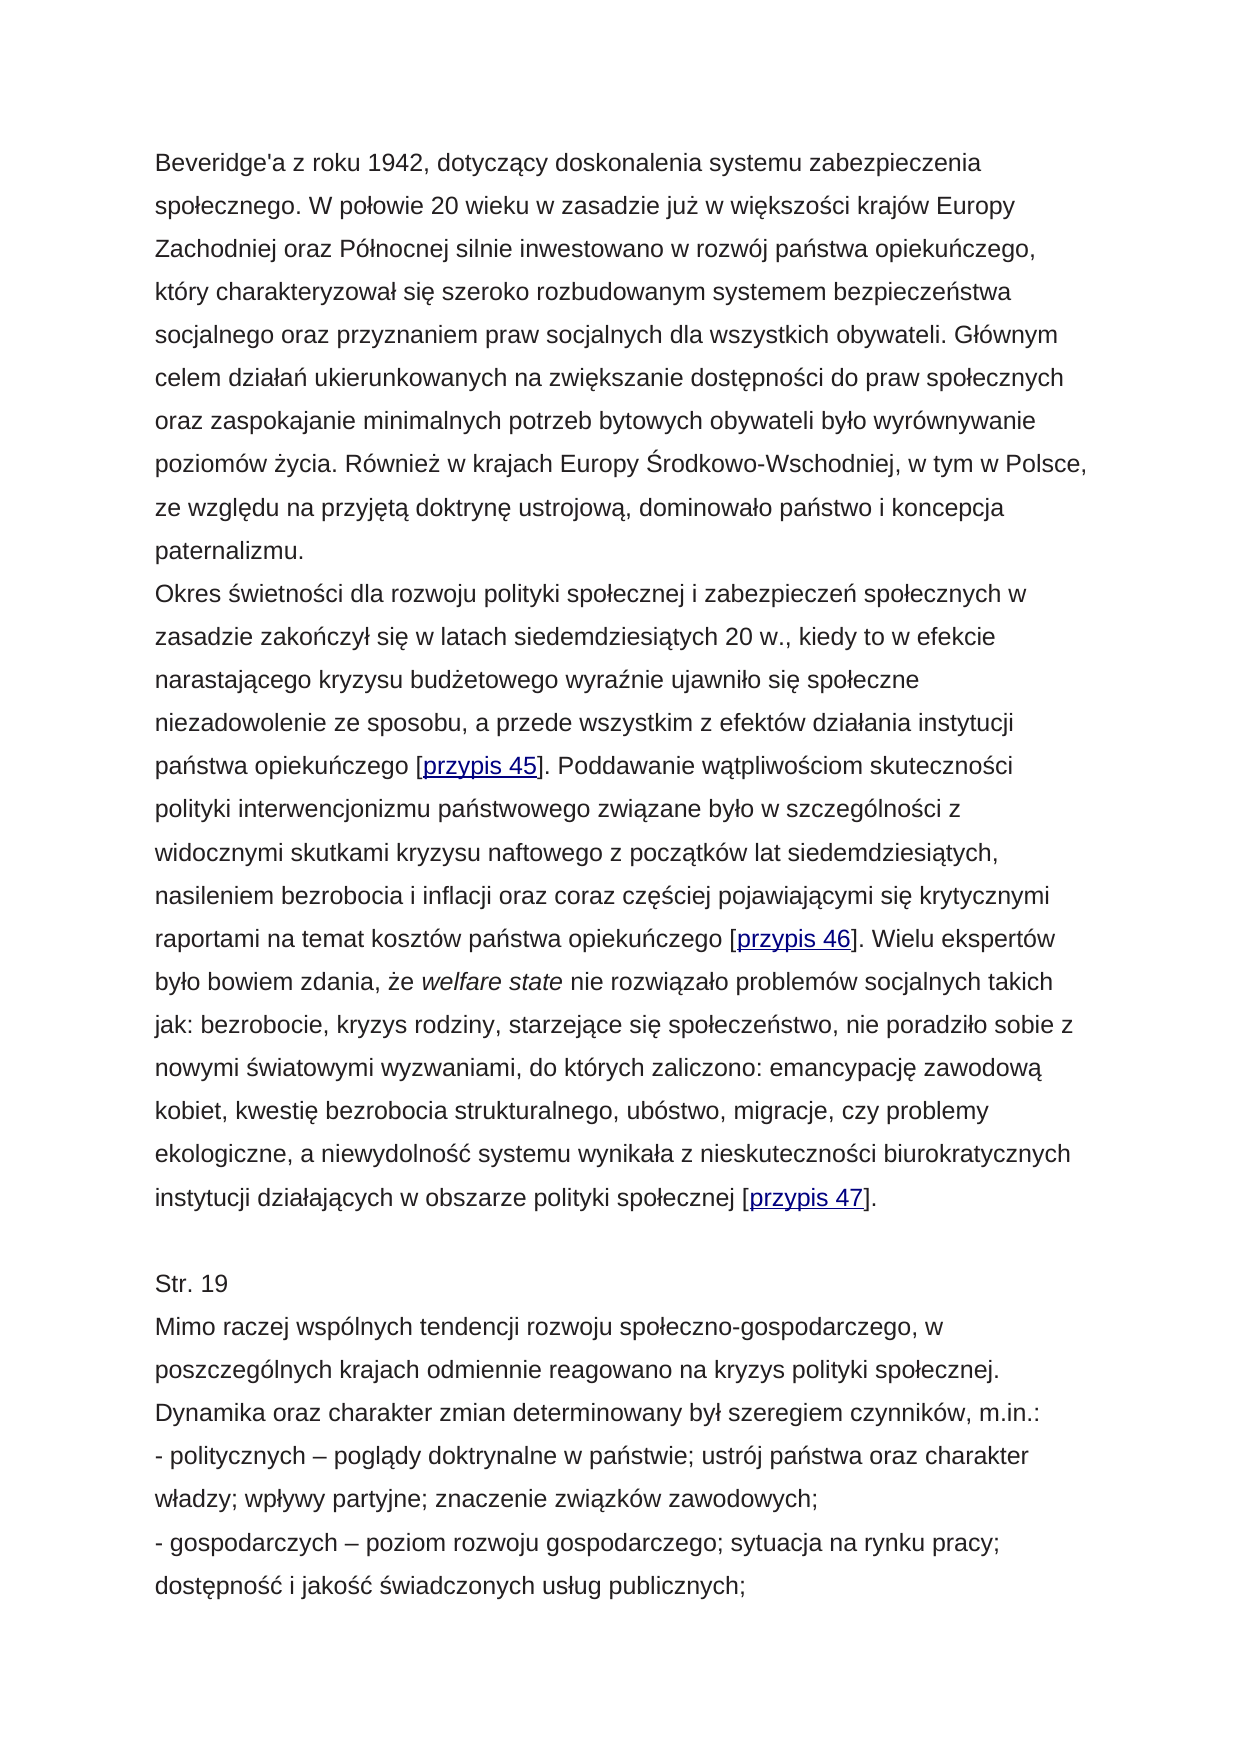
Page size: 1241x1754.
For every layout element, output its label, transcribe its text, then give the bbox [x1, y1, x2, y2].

text Okres świetności dla rozwoju polityki społecznej i zabezpieczeń społecznych w zasadzie zakończył się w latach siedemdziesiątych 20 w., kiedy to w efekcie narastającego kryzysu budżetowego wyraźnie ujawniło się społeczne niezadowolenie ze sposobu, a przede wszystkim z efektów działania instytucji państwa opiekuńczego [przypis 45]. Poddawanie wątpliwościom skuteczności polityki interwencjonizmu państwowego związane było w szczególności z widocznymi skutkami kryzysu naftowego z początków lat siedemdziesiątych, nasileniem bezrobocia i inflacji oraz coraz częściej pojawiającymi się krytycznymi raportami na temat kosztów państwa opiekuńczego [przypis 46]. Wielu ekspertów było bowiem zdania, że welfare state nie rozwiązało problemów socjalnych takich jak: bezrobocie, kryzys rodziny, starzejące się społeczeństwo, nie poradziło sobie z nowymi światowymi wyzwaniami, do których zaliczono: emancypację zawodową kobiet, kwestię bezrobocia strukturalnego, ubóstwo, migracje, czy problemy ekologiczne, a niewydolność systemu wynikała z nieskuteczności biurokratycznych instytucji działających w obszarze polityki społecznej [przypis 47]. [154, 579, 1093, 1211]
list - politycznych – poglądy doktrynalne w państwie; ustrój państwa oraz charakter władzy; wpływy partyjne; znaczenie związków zawodowych; [154, 1441, 1093, 1513]
list - gospodarczych – poziom rozwoju gospodarczego; sytuacja na rynku pracy; dostępność i jakość świadczonych usług publicznych; [154, 1528, 1093, 1599]
text Mimo raczej wspólnych tendencji rozwoju społeczno-gospodarczego, w poszczególnych krajach odmiennie reagowano na kryzys polityki społecznej. Dynamika oraz charakter zmian determinowany był szeregiem czynników, m.in.: [154, 1312, 1093, 1427]
text Str. 19 [154, 1269, 1093, 1298]
text Beveridge'a z roku 1942, dotyczący doskonalenia systemu zabezpieczenia społecznego. W połowie 20 wieku w zasadzie już w większości krajów Europy Zachodniej oraz Północnej silnie inwestowano w rozwój państwa opiekuńczego, który charakteryzował się szeroko rozbudowanym systemem bezpieczeństwa socjalnego oraz przyznaniem praw socjalnych dla wszystkich obywateli. Głównym celem działań ukierunkowanych na zwiększanie dostępności do praw społecznych oraz zaspokajanie minimalnych potrzeb bytowych obywateli było wyrównywanie poziomów życia. Również w krajach Europy Środkowo-Wschodniej, w tym w Polsce, ze względu na przyjętą doktrynę ustrojową, dominowało państwo i koncepcja paternalizmu. [154, 148, 1093, 564]
